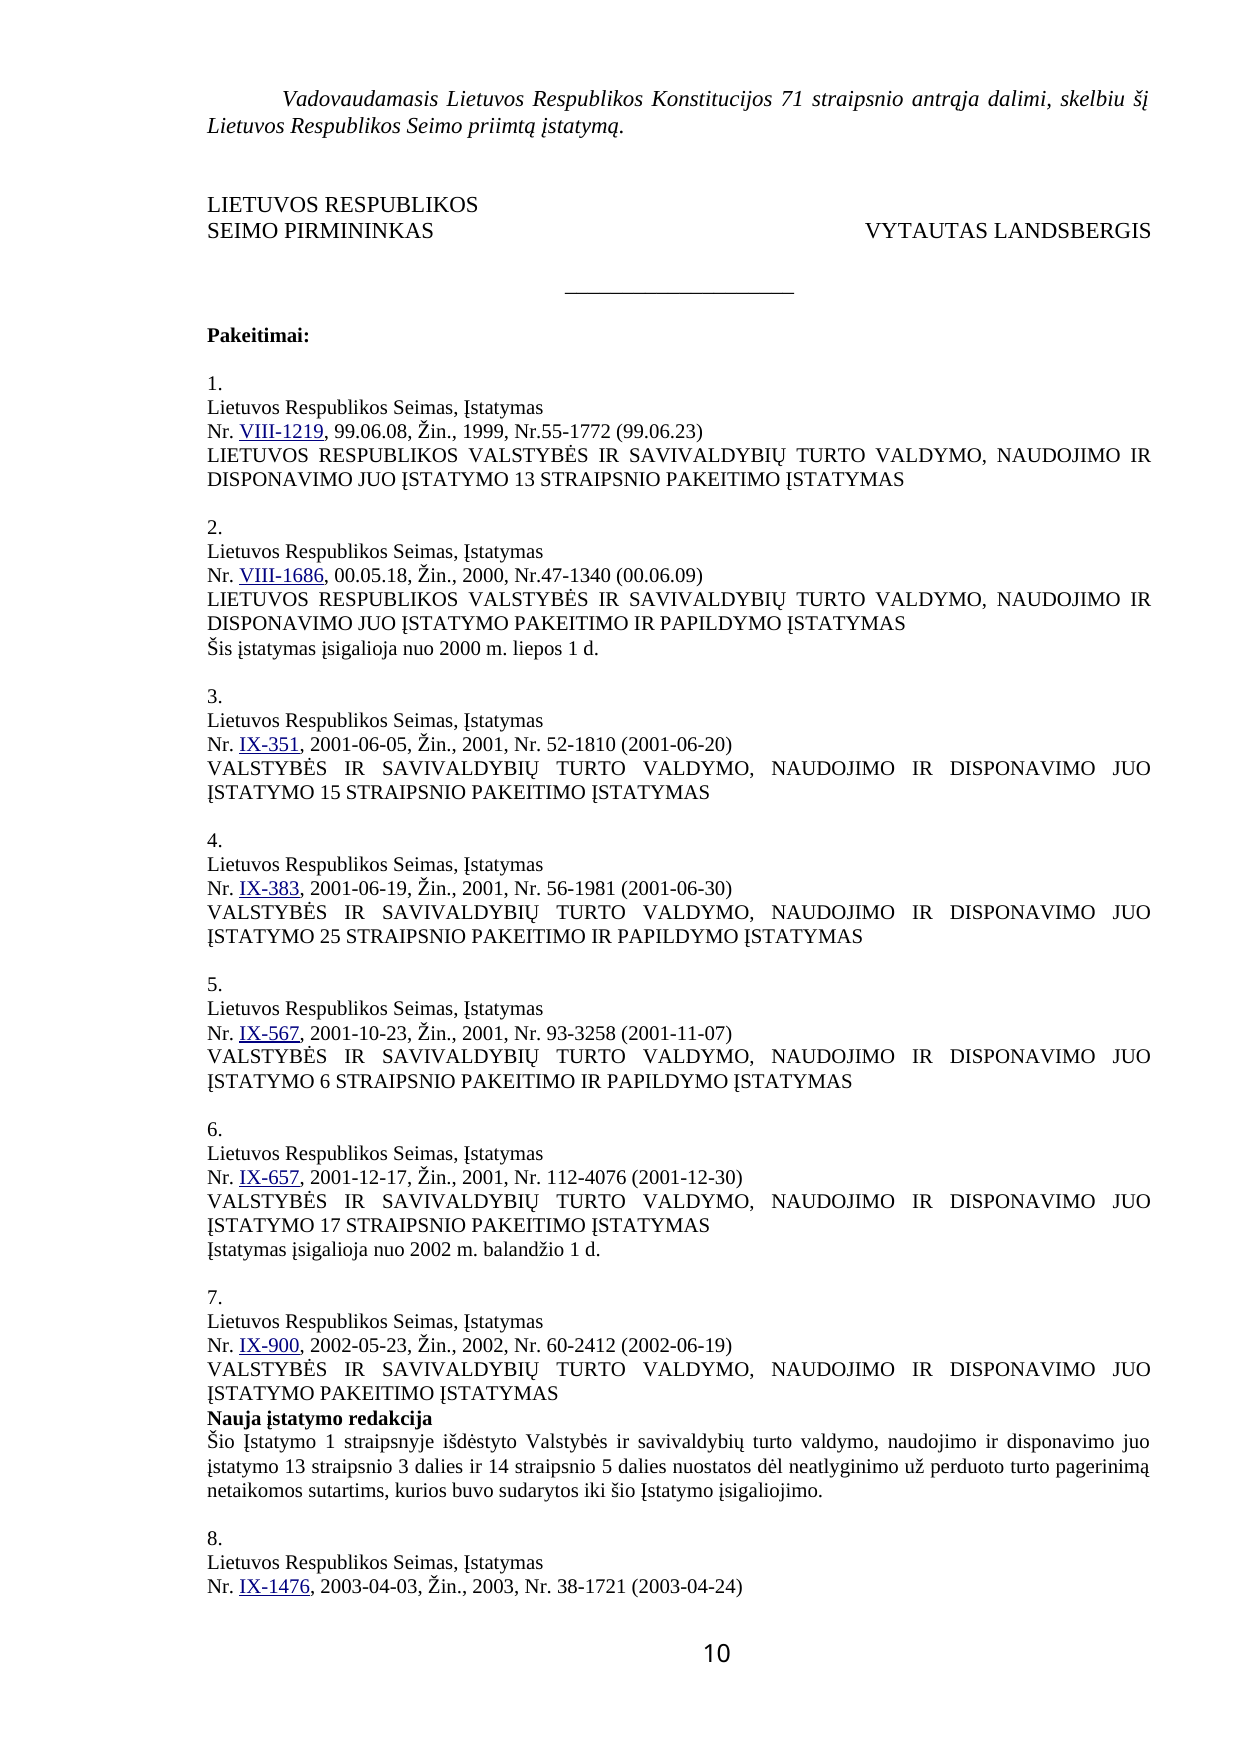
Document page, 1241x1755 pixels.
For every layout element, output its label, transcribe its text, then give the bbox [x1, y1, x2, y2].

text 1. [207, 371, 1152, 395]
text 6. [207, 1117, 1152, 1141]
text Lietuvos Respublikos Seimas, Įstatymas [207, 996, 1152, 1020]
text VALSTYBĖS IR SAVIVALDYBIŲ TURTO VALDYMO, NAUDOJIMO IR DISPONAVIMO JUO ĮSTATYMO 17 STRAIPSNIO PAKEITIMO ĮSTATYMAS [207, 1189, 1152, 1237]
text VALSTYBĖS IR SAVIVALDYBIŲ TURTO VALDYMO, NAUDOJIMO IR DISPONAVIMO JUO ĮSTATYMO 6 STRAIPSNIO PAKEITIMO IR PAPILDYMO ĮSTATYMAS [207, 1044, 1152, 1093]
text Nr. IX-383, 2001-06-19, Žin., 2001, Nr. 56-1981 (2001-06-30) [207, 876, 1152, 900]
text Nr. IX-567, 2001-10-23, Žin., 2001, Nr. 93-3258 (2001-11-07) [207, 1020, 1152, 1044]
text Nr. IX-900, 2002-05-23, Žin., 2002, Nr. 60-2412 (2002-06-19) [207, 1333, 1152, 1357]
text Pakeitimai: [207, 323, 1152, 347]
text 5. [207, 972, 1152, 996]
text Šis įstatymas įsigalioja nuo 2000 m. liepos 1 d. [207, 635, 1152, 659]
text 2. [207, 515, 1152, 539]
text Lietuvos Respublikos Seimas, Įstatymas [207, 1141, 1152, 1165]
text LIETUVOS RESPUBLIKOS [207, 191, 1152, 217]
text SEIMO PIRMININKAS VYTAUTAS LANDSBERGIS [207, 217, 1152, 243]
text VALSTYBĖS IR SAVIVALDYBIŲ TURTO VALDYMO, NAUDOJIMO IR DISPONAVIMO JUO ĮSTATYMO 15 STRAIPSNIO PAKEITIMO ĮSTATYMAS [207, 756, 1152, 804]
text 8. [207, 1526, 1152, 1550]
text VALSTYBĖS IR SAVIVALDYBIŲ TURTO VALDYMO, NAUDOJIMO IR DISPONAVIMO JUO ĮSTATYMO PAKEITIMO ĮSTATYMAS [207, 1357, 1152, 1405]
text Lietuvos Respublikos Seimas, Įstatymas [207, 852, 1152, 876]
text LIETUVOS RESPUBLIKOS VALSTYBĖS IR SAVIVALDYBIŲ TURTO VALDYMO, NAUDOJIMO IR DISPONAVIMO JUO ĮSTATYMO PAKEITIMO IR PAPILDYMO ĮSTATYMAS [207, 587, 1152, 635]
text Lietuvos Respublikos Seimas, Įstatymas [207, 1550, 1152, 1574]
text Lietuvos Respublikos Seimas, Įstatymas [207, 1309, 1152, 1333]
text Nr. VIII-1686, 00.05.18, Žin., 2000, Nr.47-1340 (00.06.09) [207, 563, 1152, 587]
text Vadovaudamasis Lietuvos Respublikos Konstitucijos 71 straipsnio antrąja dalimi, skelbiu šį Lietuvos Respublikos Seimo priimtą įstatymą. [207, 85, 1152, 138]
text VALSTYBĖS IR SAVIVALDYBIŲ TURTO VALDYMO, NAUDOJIMO IR DISPONAVIMO JUO ĮSTATYMO 25 STRAIPSNIO PAKEITIMO IR PAPILDYMO ĮSTATYMAS [207, 900, 1152, 948]
text 3. [207, 683, 1152, 708]
text LIETUVOS RESPUBLIKOS VALSTYBĖS IR SAVIVALDYBIŲ TURTO VALDYMO, NAUDOJIMO IR DISPONAVIMO JUO ĮSTATYMO 13 STRAIPSNIO PAKEITIMO ĮSTATYMAS [207, 443, 1152, 491]
text Nr. IX-351, 2001-06-05, Žin., 2001, Nr. 52-1810 (2001-06-20) [207, 732, 1152, 756]
text Nr. VIII-1219, 99.06.08, Žin., 1999, Nr.55-1772 (99.06.23) [207, 419, 1152, 443]
text Lietuvos Respublikos Seimas, Įstatymas [207, 395, 1152, 419]
text Šio Įstatymo 1 straipsnyje išdėstyto Valstybės ir savivaldybių turto valdymo, naudojimo ir disponavimo juo įstatymo 13 straipsnio 3 dalies ir 14 straipsnio 5 dalies nuostatos dėl neatlyginimo už perduoto turto pagerinimą netaikomos sutartims, kurios buvo sudarytos iki šio Įstatymo įsigaliojimo. [207, 1429, 1152, 1502]
text Lietuvos Respublikos Seimas, Įstatymas [207, 539, 1152, 563]
text Nr. IX-1476, 2003-04-03, Žin., 2003, Nr. 38-1721 (2003-04-24) [207, 1574, 1152, 1598]
text ____________________ [207, 270, 1152, 296]
text 4. [207, 828, 1152, 852]
text Nauja įstatymo redakcija [207, 1405, 1152, 1429]
text Nr. IX-657, 2001-12-17, Žin., 2001, Nr. 112-4076 (2001-12-30) [207, 1165, 1152, 1189]
text 7. [207, 1285, 1152, 1309]
text Įstatymas įsigalioja nuo 2002 m. balandžio 1 d. [207, 1237, 1152, 1261]
text Lietuvos Respublikos Seimas, Įstatymas [207, 708, 1152, 732]
